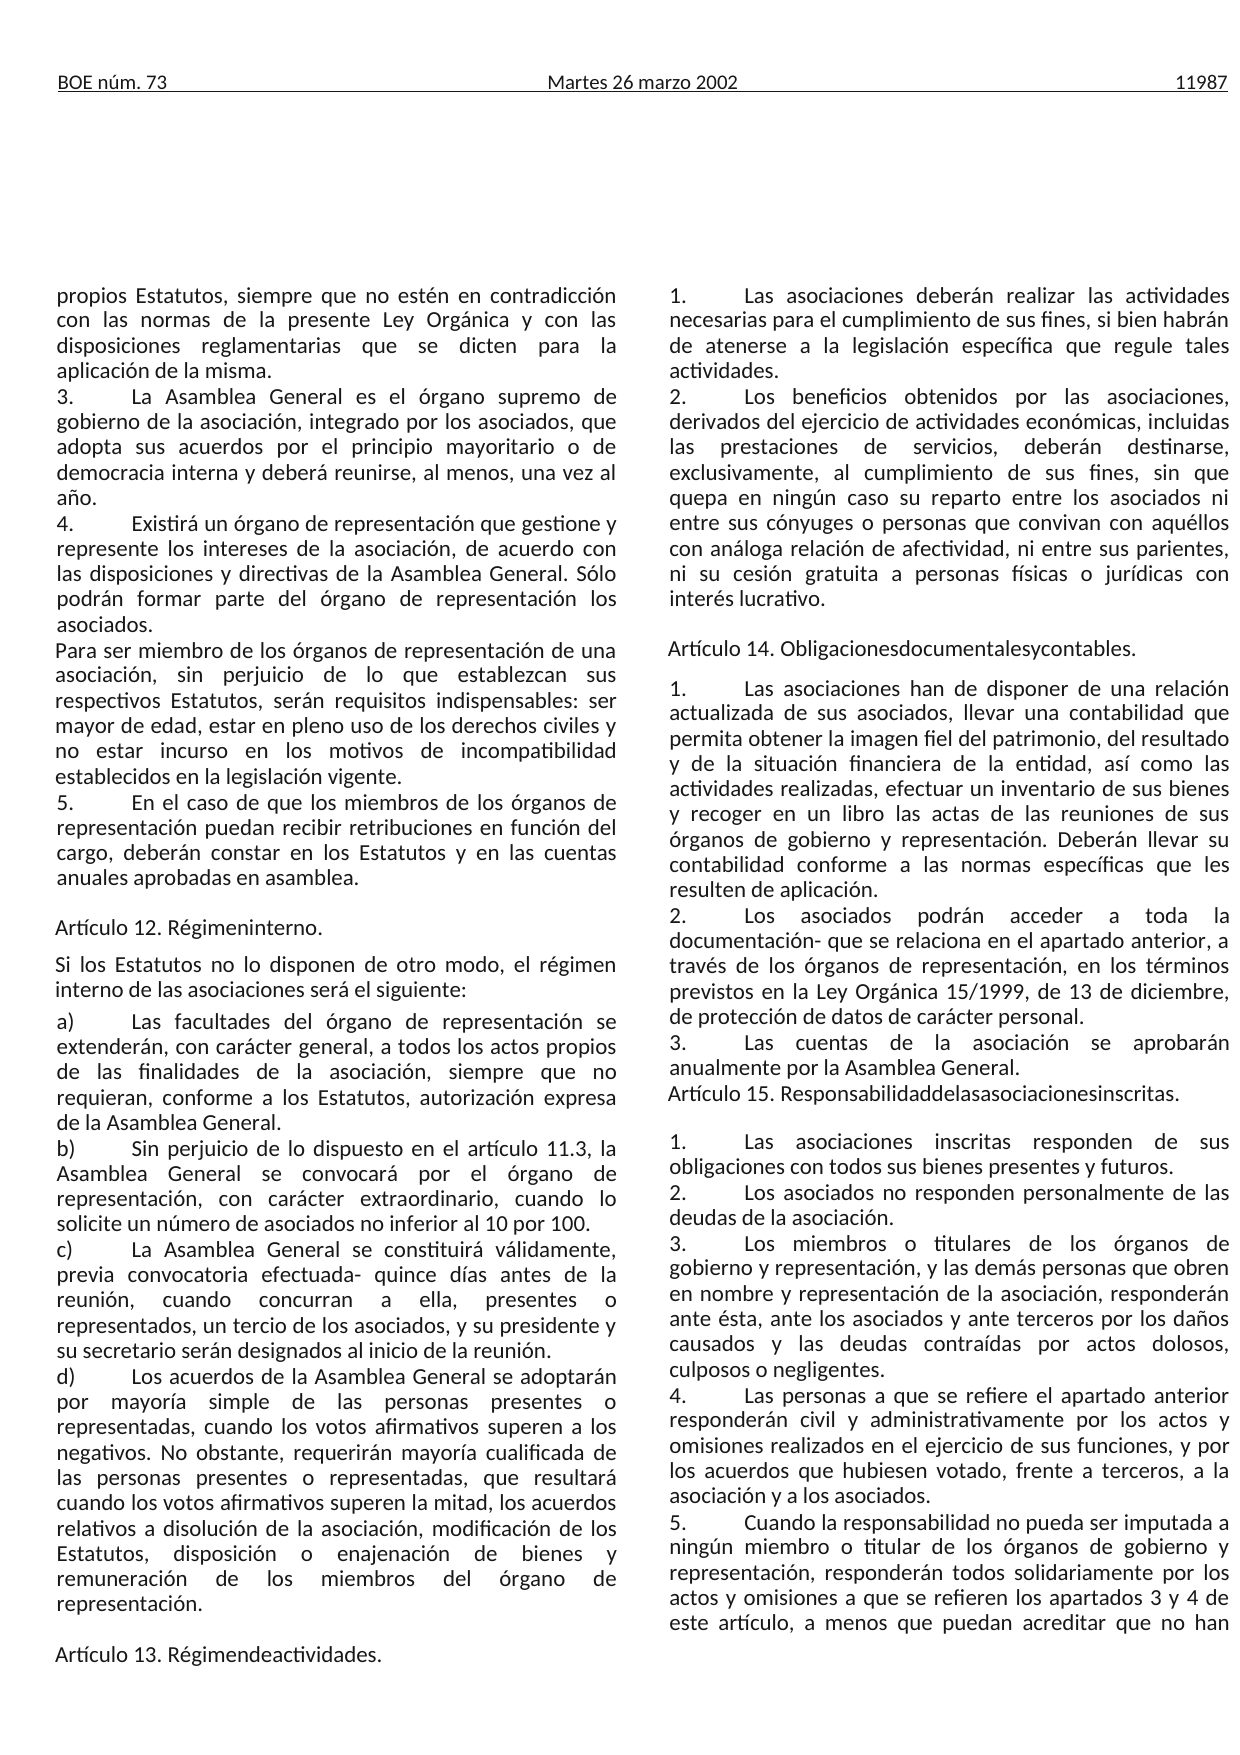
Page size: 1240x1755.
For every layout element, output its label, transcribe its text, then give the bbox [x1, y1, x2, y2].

list Las asociaciones han de disponer de una relación actualizada de sus asociados, llevar una contabilidad que permita obtener la imagen fiel del patrimonio, del resultado y de la situación financiera de la entidad, así como las actividades realizadas, efectuar un inventario de sus bienes y recoger en un libro las actas de las reuniones de sus órganos de gobierno y representación. Deberán llevar su contabilidad conforme a las normas específicas que les resulten de aplicación. [669, 676, 1230, 903]
list Cuando la responsabilidad no pueda ser imputada a ningún miembro o titular de los órganos de gobierno y representación, responderán todos solidariamente por los actos y omisiones a que se refieren los apartados 3 y 4 de este artículo, a menos que puedan acreditar que no han [669, 1510, 1230, 1636]
list Las facultades del órgano de representación se extenderán, con carácter general, a todos los actos propios de las finalidades de la asociación, siempre que no requieran, conforme a los Estatutos, autorización expresa de la Asamblea General. [56, 1009, 617, 1136]
list Los beneficios obtenidos por las asociaciones, derivados del ejercicio de actividades económicas, incluidas las prestaciones de servicios, deberán destinarse, exclusivamente, al cumplimiento de sus fines, sin que quepa en ningún caso su reparto entre los asociados ni entre sus cónyuges o personas que convivan con aquéllos con análoga relación de afectividad, ni entre sus parientes, ni su cesión gratuita a personas físicas o jurídicas con interés lucrativo. [669, 384, 1230, 612]
list propios Estatutos, siempre que no estén en contradicción con las normas de la presente Ley Orgánica y con las disposiciones reglamentarias que se dicten para la aplicación de la misma. [56, 283, 617, 384]
list Los acuerdos de la Asamblea General se adoptarán por mayoría simple de las personas presentes o representadas, cuando los votos afirmativos superen a los negativos. No obstante, requerirán mayoría cualificada de las personas presentes o representadas, que resultará cuando los votos afirmativos superen la mitad, los acuerdos relativos a disolución de la asociación, modificación de los Estatutos, disposición o enajenación de bienes y remuneración de los miembros del órgano de representación. [56, 1364, 617, 1618]
text Si los Estatutos no lo disponen de otro modo, el régimen interno de las asociaciones será el siguiente: [55, 953, 617, 1003]
list Los miembros o titulares de los órganos de gobierno y representación, y las demás personas que obren en nombre y representación de la asociación, responderán ante ésta, ante los asociados y ante terceros por los daños causados y las deudas contraídas por actos dolosos, culposos o negligentes. [669, 1231, 1230, 1383]
list Los asociados no responden personalmente de las deudas de la asociación. [669, 1180, 1230, 1231]
list Los asociados podrán acceder a toda la documentación- que se relaciona en el apartado anterior, a través de los órganos de representación, en los términos previstos en la Ley Orgánica 15/1999, de 13 de diciembre, de protección de datos de carácter personal. [669, 904, 1230, 1030]
list Las asociaciones inscritas responden de sus obligaciones con todos sus bienes presentes y futuros. [669, 1129, 1230, 1180]
text Artículo 12. Régimeninterno. [55, 916, 617, 941]
text Para ser miembro de los órganos de representación de una asociación, sin perjuicio de lo que establezcan sus respectivos Estatutos, serán requisitos indispensables: ser mayor de edad, estar en pleno uso de los derechos civiles y no estar incurso en los motivos de incompatibilidad establecidos en la legislación vigente. [55, 638, 617, 790]
text Artículo 13. Régimendeactividades. [55, 1642, 617, 1667]
list En el caso de que los miembros de los órganos de representación puedan recibir retribuciones en función del cargo, deberán constar en los Estatutos y en las cuentas anuales aprobadas en asamblea. [56, 790, 617, 891]
text Artículo 15. Responsabilidaddelasasociacionesinscritas. [668, 1081, 1230, 1107]
list La Asamblea General es el órgano supremo de gobierno de la asociación, integrado por los asociados, que adopta sus acuerdos por el principio mayoritario o de democracia interna y deberá reunirse, al menos, una vez al año. [56, 384, 617, 511]
list Las asociaciones deberán realizar las actividades necesarias para el cumplimiento de sus fines, si bien habrán de atenerse a la legislación específica que regule tales actividades. [669, 283, 1230, 384]
list Las cuentas de la asociación se aprobarán anualmente por la Asamblea General. [669, 1031, 1230, 1081]
list Sin perjuicio de lo dispuesto en el artículo 11.3, la Asamblea General se convocará por el órgano de representación, con carácter extraordinario, cuando lo solicite un número de asociados no inferior al 10 por 100. [56, 1136, 617, 1237]
list La Asamblea General se constituirá válidamente, previa convocatoria efectuada- quince días antes de la reunión, cuando concurran a ella, presentes o representados, un tercio de los asociados, y su presidente y su secretario serán designados al inicio de la reunión. [56, 1238, 617, 1364]
text Artículo 14. Obligacionesdocumentalesycontables. [668, 637, 1230, 662]
list Las personas a que se refiere el apartado anterior responderán civil y administrativamente por los actos y omisiones realizados en el ejercicio de sus funciones, y por los acuerdos que hubiesen votado, frente a terceros, a la asociación y a los asociados. [669, 1383, 1230, 1509]
list Existirá un órgano de representación que gestione y represente los intereses de la asociación, de acuerdo con las disposiciones y directivas de la Asamblea General. Sólo podrán formar parte del órgano de representación los asociados. [56, 511, 617, 638]
